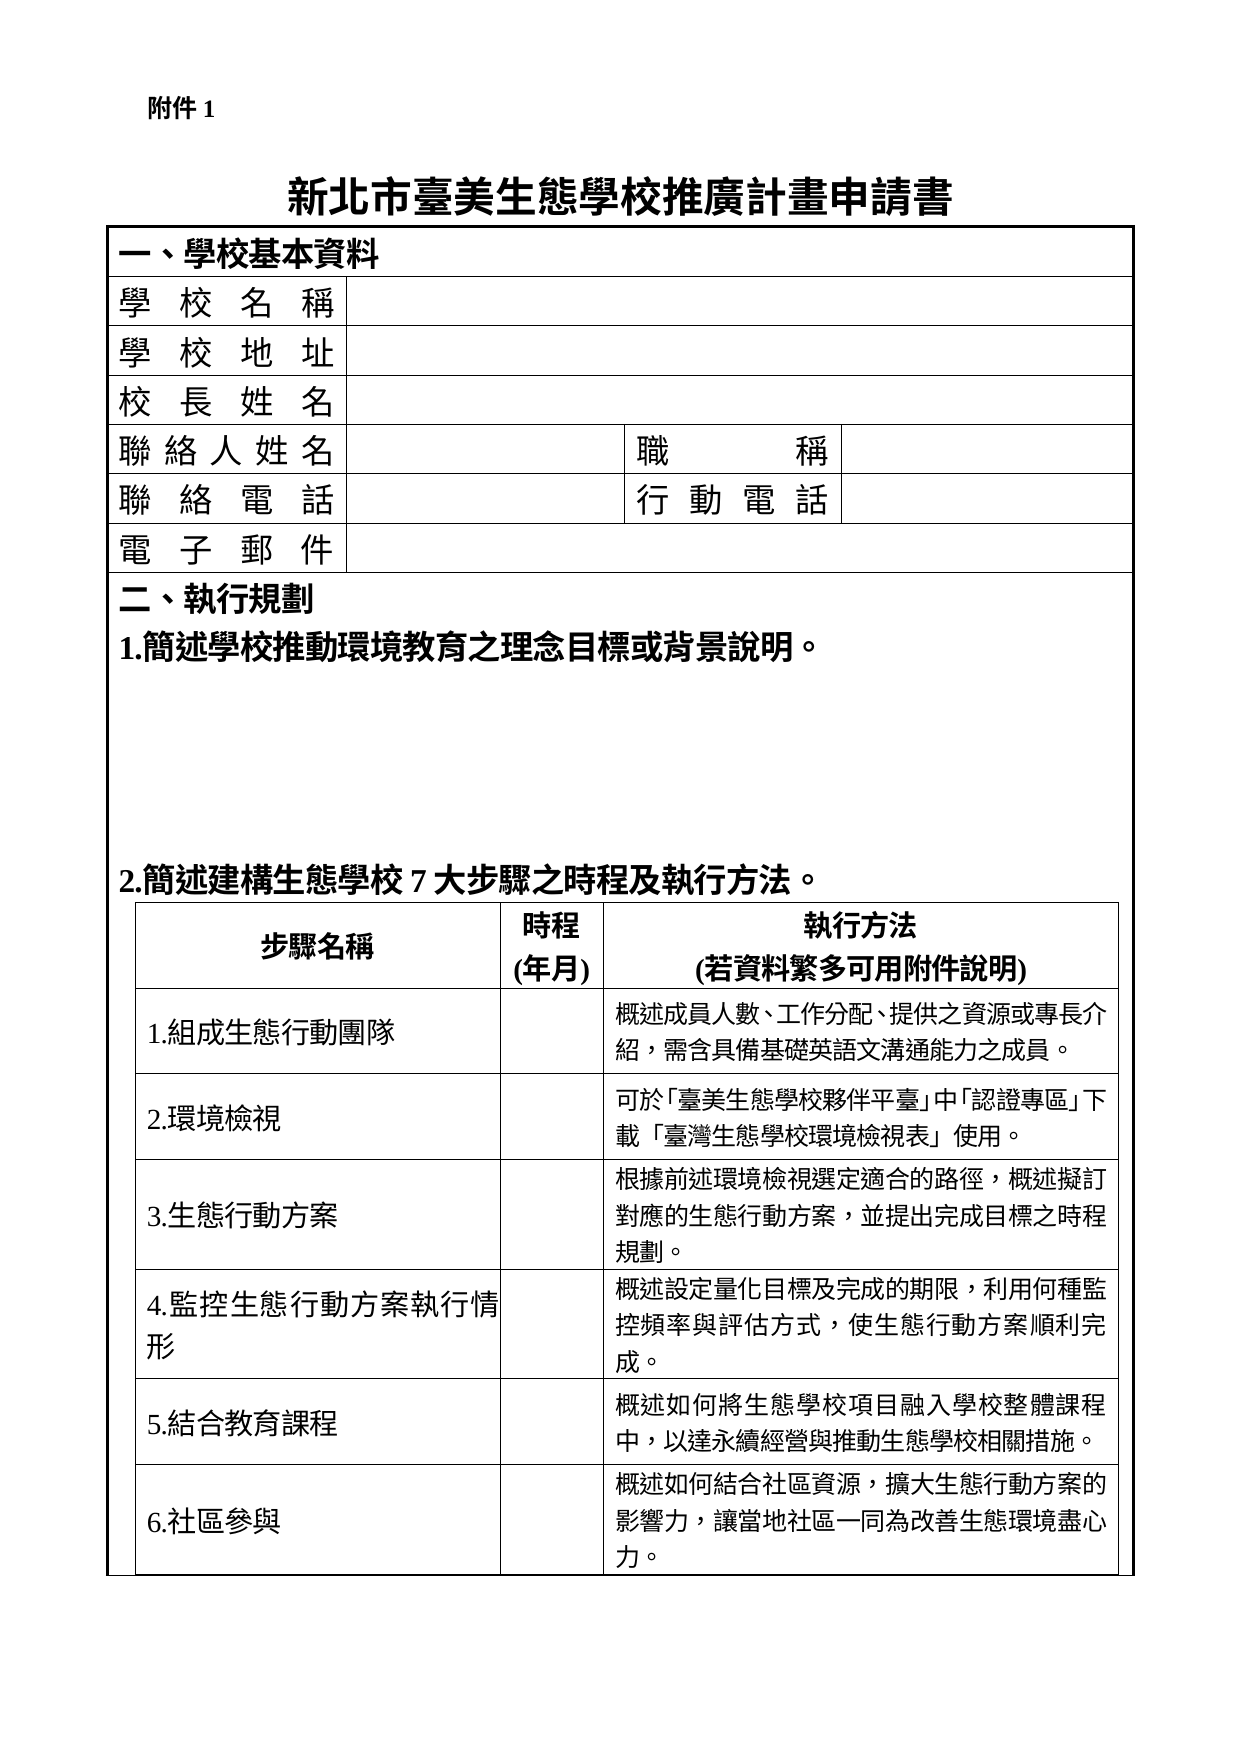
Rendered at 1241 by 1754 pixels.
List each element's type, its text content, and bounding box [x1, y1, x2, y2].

table_cell [501, 1074, 603, 1159]
table_cell 聯絡人姓名 [109, 425, 346, 473]
table_cell 概述如何將生態學校項目融入學校整體課程中，以達永續經營與推動生態學校相關措施。 [604, 1379, 1118, 1464]
table_cell 4.監控生態行動方案執行情形 [136, 1270, 500, 1378]
table_cell [347, 326, 1132, 375]
table_cell 5.結合教育課程 [136, 1379, 500, 1464]
table_cell [842, 425, 1132, 473]
table_cell 行動電話 [625, 474, 841, 522]
table_cell 根據前述環境檢視選定適合的路徑，概述擬訂對應的生態行動方案，並提出完成目標之時程規劃。 [604, 1160, 1118, 1268]
table_cell [501, 1270, 603, 1378]
table_cell 職稱 [625, 425, 841, 473]
table_cell 電子郵件 [109, 524, 346, 572]
table_cell 6.社區參與 [136, 1465, 500, 1574]
table_cell [347, 474, 624, 522]
table_cell [501, 1160, 603, 1268]
table_cell 學校地址 [109, 326, 346, 375]
table_cell [347, 425, 624, 473]
table_cell 1.組成生態行動團隊 [136, 989, 500, 1073]
table_header 步驟名稱 [136, 903, 500, 987]
table_cell 可於「臺美生態學校夥伴平臺」中「認證專區」下載「臺灣生態學校環境檢視表」使用。 [604, 1074, 1118, 1159]
table_cell [501, 1379, 603, 1464]
table_cell [347, 277, 1132, 325]
table_cell [842, 474, 1132, 522]
table_cell 概述設定量化目標及完成的期限，利用何種監控頻率與評估方式，使生態行動方案順利完成。 [604, 1270, 1118, 1378]
table_cell 3.生態行動方案 [136, 1160, 500, 1268]
table_cell 概述成員人數、工作分配、提供之資源或專長介紹，需含具備基礎英語文溝通能力之成員。 [604, 989, 1118, 1073]
table_cell 學校名稱 [109, 277, 346, 325]
table_cell 聯絡電話 [109, 474, 346, 522]
table_cell [347, 376, 1132, 424]
table_cell [501, 989, 603, 1073]
table_header 新北市臺美生態學校推廣計畫申請書 [107, 165, 1133, 225]
table_cell [347, 524, 1132, 572]
table_cell 2.環境檢視 [136, 1074, 500, 1159]
table_header 執行方法 (若資料繁多可用附件說明) [604, 903, 1118, 987]
table_cell 概述如何結合社區資源，擴大生態行動方案的影響力，讓當地社區一同為改善生態環境盡心力。 [604, 1465, 1118, 1574]
table_header 時程 (年月) [501, 903, 603, 987]
table_cell 校長姓名 [109, 376, 346, 424]
table_cell 二、執行規劃 1.簡述學校推動環境教育之理念目標或背景說明。 2.簡述建構生態學校7大步驟之時程及執行方法。 [109, 573, 1132, 1575]
table_cell 一、學校基本資料 [109, 228, 1132, 276]
table_cell [501, 1465, 603, 1574]
